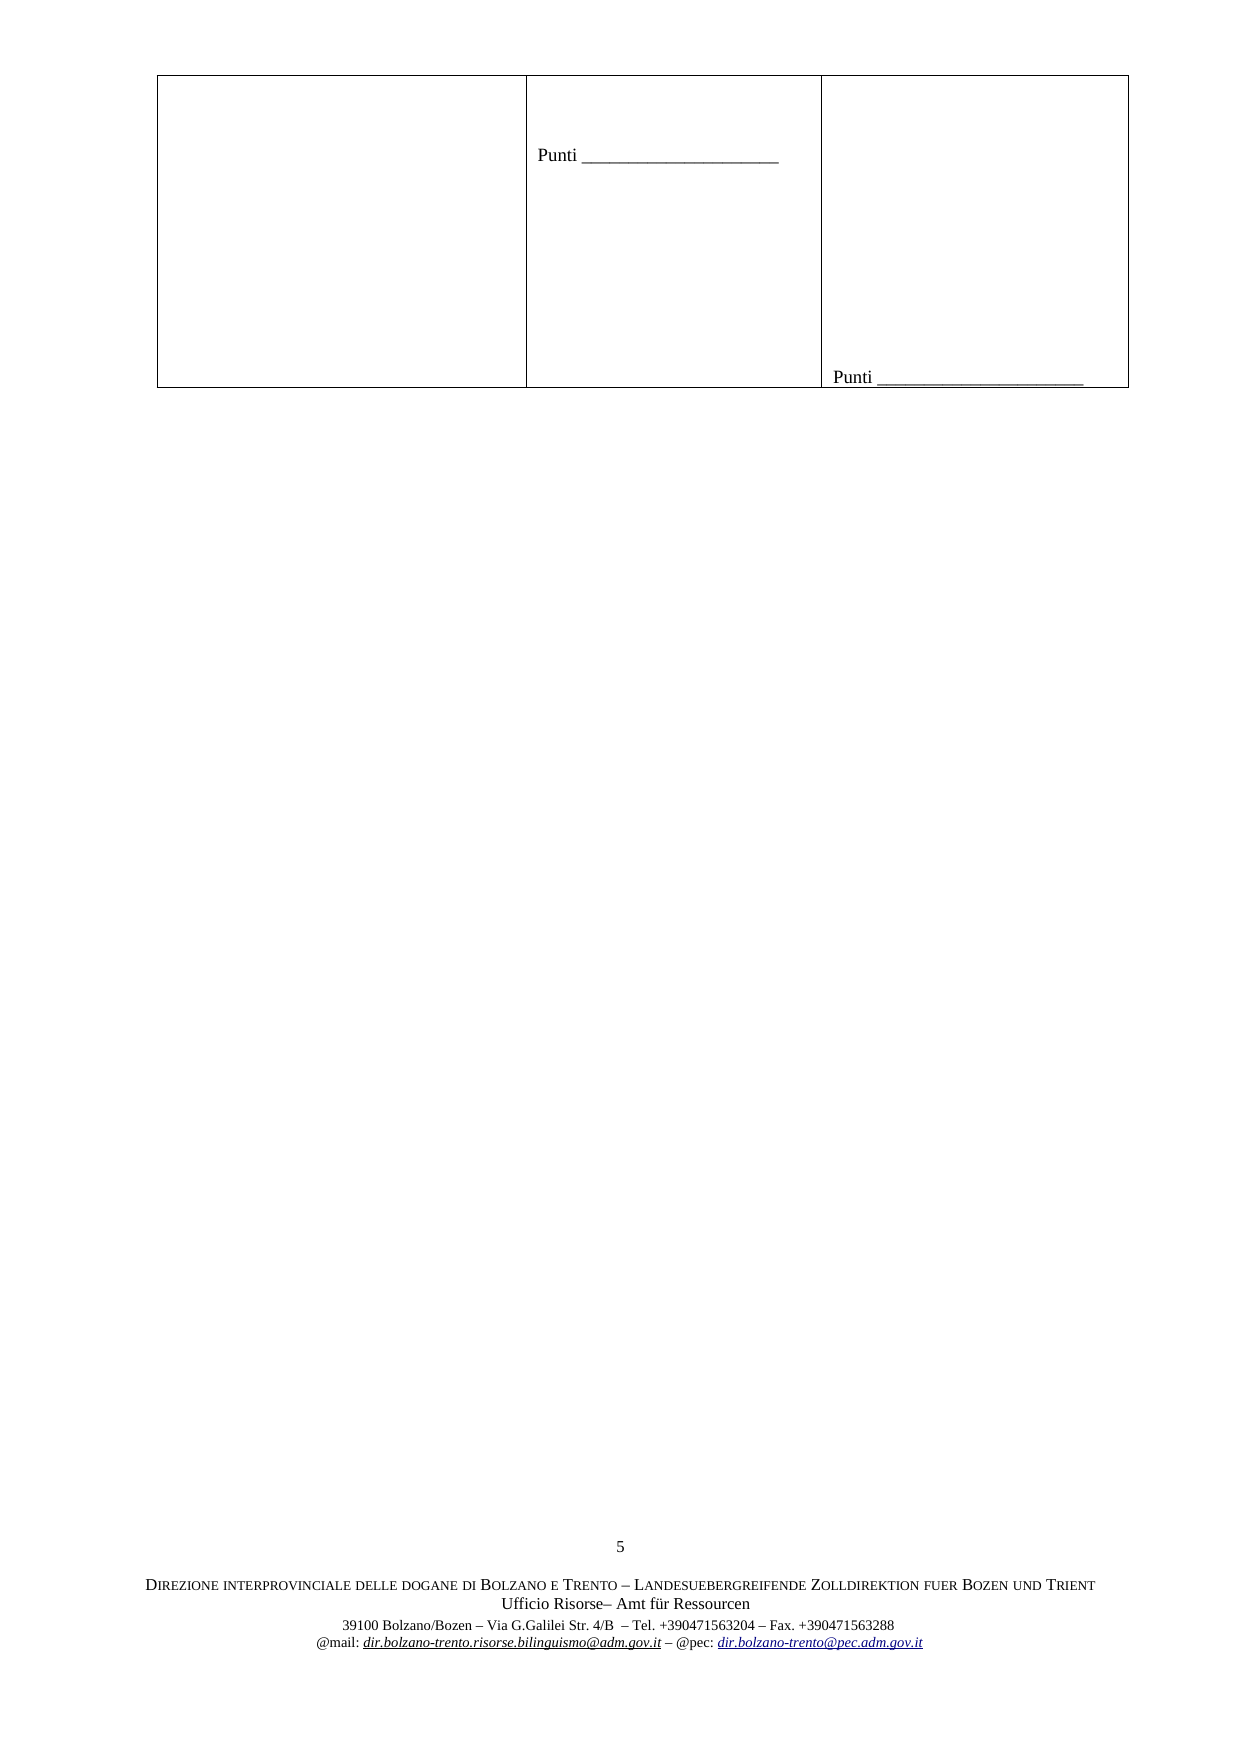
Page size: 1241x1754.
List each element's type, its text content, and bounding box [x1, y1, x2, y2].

table_header Punti ______________________ [822, 76, 1128, 387]
table_header [158, 76, 526, 387]
table_header Punti _____________________ [527, 76, 821, 387]
